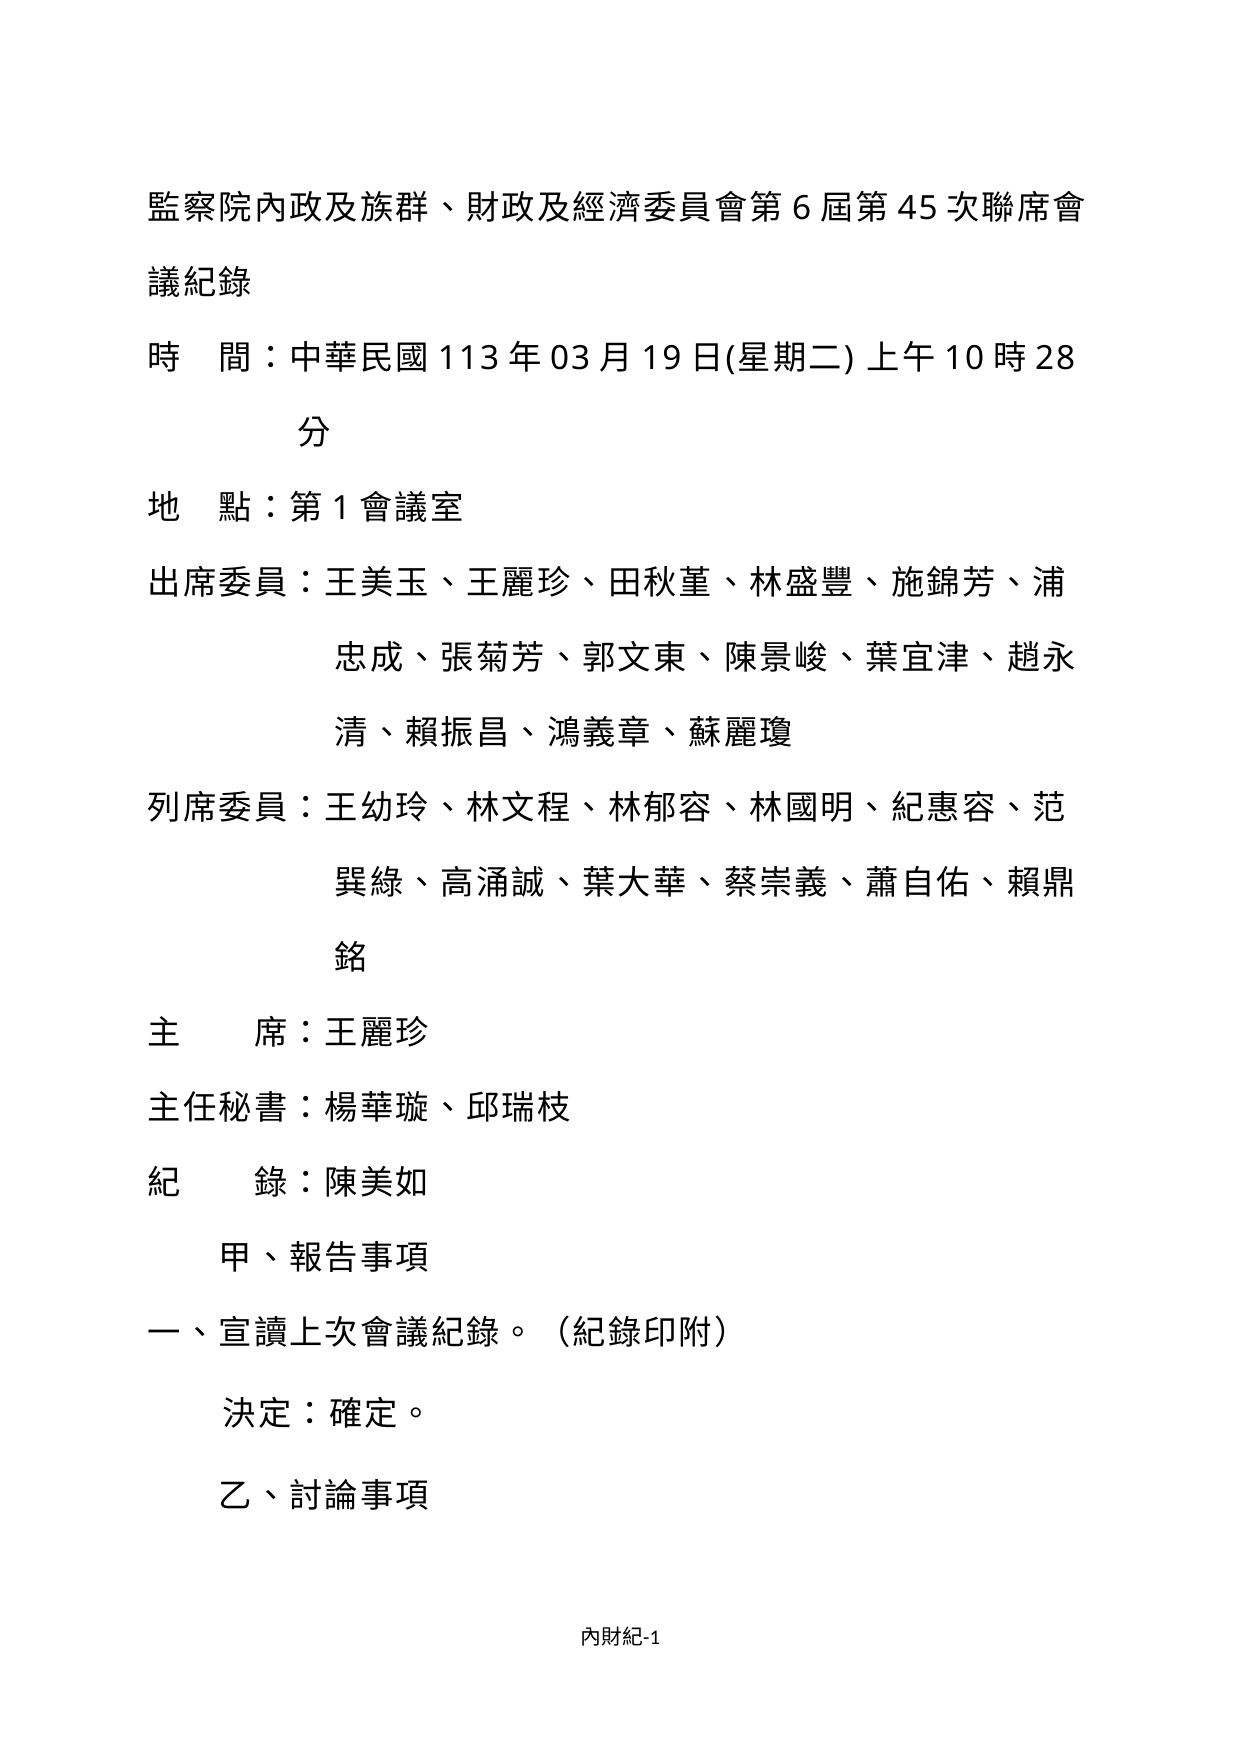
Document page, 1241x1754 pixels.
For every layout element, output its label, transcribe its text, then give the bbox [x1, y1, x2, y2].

text 紀 錄：陳美如 [148, 1143, 1092, 1218]
text 監察院內政及族群、財政及經濟委員會第6屆第45次聯席會議紀錄 [139, 166, 1101, 318]
text 甲、報告事項 [148, 1218, 1092, 1289]
text 乙、討論事項 [139, 1453, 1101, 1532]
text 地 點：第1會議室 [148, 468, 1092, 543]
text 時 間：中華民國113年03月19日(星期二) 上午10時28分 [148, 318, 1092, 468]
text 主任秘書：楊華璇、邱瑞枝 [148, 1068, 1092, 1143]
text 主 席：王麗珍 [148, 993, 1092, 1068]
text 決定：確定。 [214, 1372, 1101, 1451]
text 出席委員：王美玉、王麗珍、田秋堇、林盛豐、施錦芳、浦忠成、張菊芳、郭文東、陳景峻、葉宜津、趙永清、賴振昌、鴻義章、蘇麗瓊 [148, 543, 1092, 768]
text 列席委員：王幼玲、林文程、林郁容、林國明、紀惠容、范巽綠、高涌誠、葉大華、蔡崇義、蕭自佑、賴鼎銘 [148, 768, 1092, 993]
text 一、宣讀上次會議紀錄。（紀錄印附） [139, 1289, 1101, 1370]
